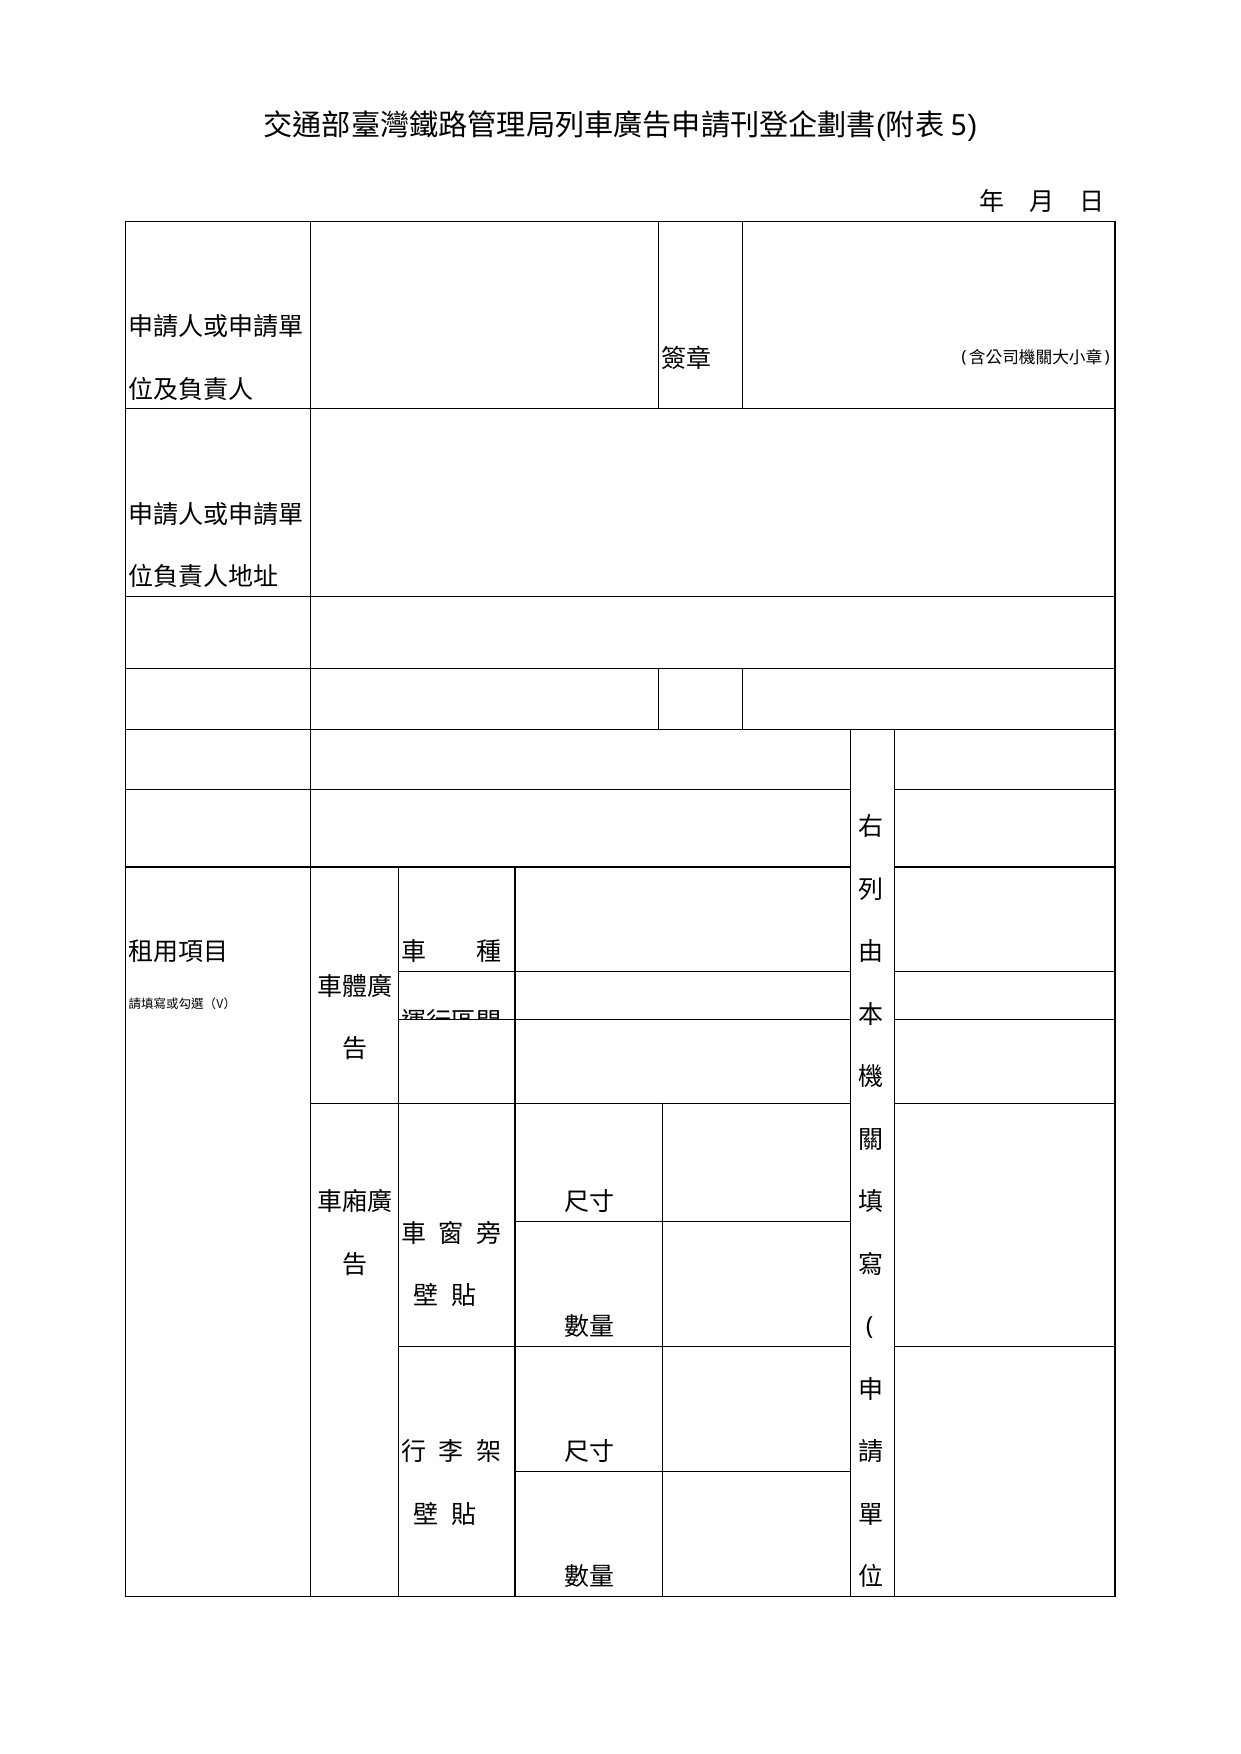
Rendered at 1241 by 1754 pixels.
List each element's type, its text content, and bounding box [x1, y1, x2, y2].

table_header (含公司機關大小章) [743, 222, 1114, 408]
table_cell 車廂廣告 [311, 1104, 398, 1596]
table_cell [895, 1104, 1114, 1346]
table_cell 車 種 [399, 868, 514, 971]
table_cell 申請人或申請單位負責人地址 [126, 409, 310, 596]
table_cell [663, 1472, 850, 1596]
table_cell [663, 1104, 850, 1221]
table_cell 申請人(或申請單位負責人)已詳閱並明瞭「交通部臺灣鐵路管理局列車廣告出租作業要點暨契約書」規定後，提出申請。 [311, 597, 1114, 668]
text 交通部臺灣鐵路管理局列車廣告申請刊登企劃書(附表5) [136, 96, 1104, 146]
table_cell 申請刊登注意事項 [126, 597, 310, 668]
table_cell [663, 1222, 850, 1346]
table_cell [311, 669, 658, 728]
table_cell 機關審核結果 [895, 730, 1114, 789]
table_cell 數量 [516, 1222, 662, 1346]
table_cell [516, 868, 850, 971]
table_cell 租用項目 請填寫或勾選（V） [126, 868, 310, 1596]
table_cell 企劃名稱 [126, 730, 310, 789]
table_cell 尺寸 [516, 1347, 662, 1471]
table_header 申請人或申請單位及負責人 [126, 222, 310, 408]
table_cell 本案聯絡人 [126, 669, 310, 728]
table_cell [516, 972, 850, 1019]
table_cell [895, 868, 1114, 971]
table_cell [516, 1020, 850, 1102]
table_cell [895, 1020, 1114, 1102]
table_cell [663, 1347, 850, 1471]
table_cell 尺寸 [516, 1104, 662, 1221]
text 年 月 日 [136, 158, 1104, 221]
table_cell 電話 [659, 669, 742, 728]
table_cell [895, 1347, 1114, 1596]
table_cell 右列由本機關填寫(申請單位 [851, 730, 894, 1596]
table_cell 行 李 架 壁 貼 [399, 1347, 514, 1596]
table_cell 運行區間 [399, 972, 514, 1019]
table_cell [311, 409, 1114, 596]
table_cell 刊登期間 [126, 790, 310, 866]
table_cell 數量 [516, 1472, 662, 1596]
table_cell [895, 972, 1114, 1019]
table_cell 車體廣告 [311, 868, 398, 1102]
table_header [311, 222, 658, 408]
table_cell 車 窗 旁壁 貼 [399, 1104, 514, 1346]
table_cell 自 年 月 日 起至 年 月 日 止 [311, 790, 850, 866]
table_cell [311, 730, 850, 789]
table_header 簽章 [659, 222, 742, 408]
table_cell 市話： 手機： [743, 669, 1114, 728]
table_cell [399, 1020, 514, 1102]
table_cell [895, 790, 1114, 866]
